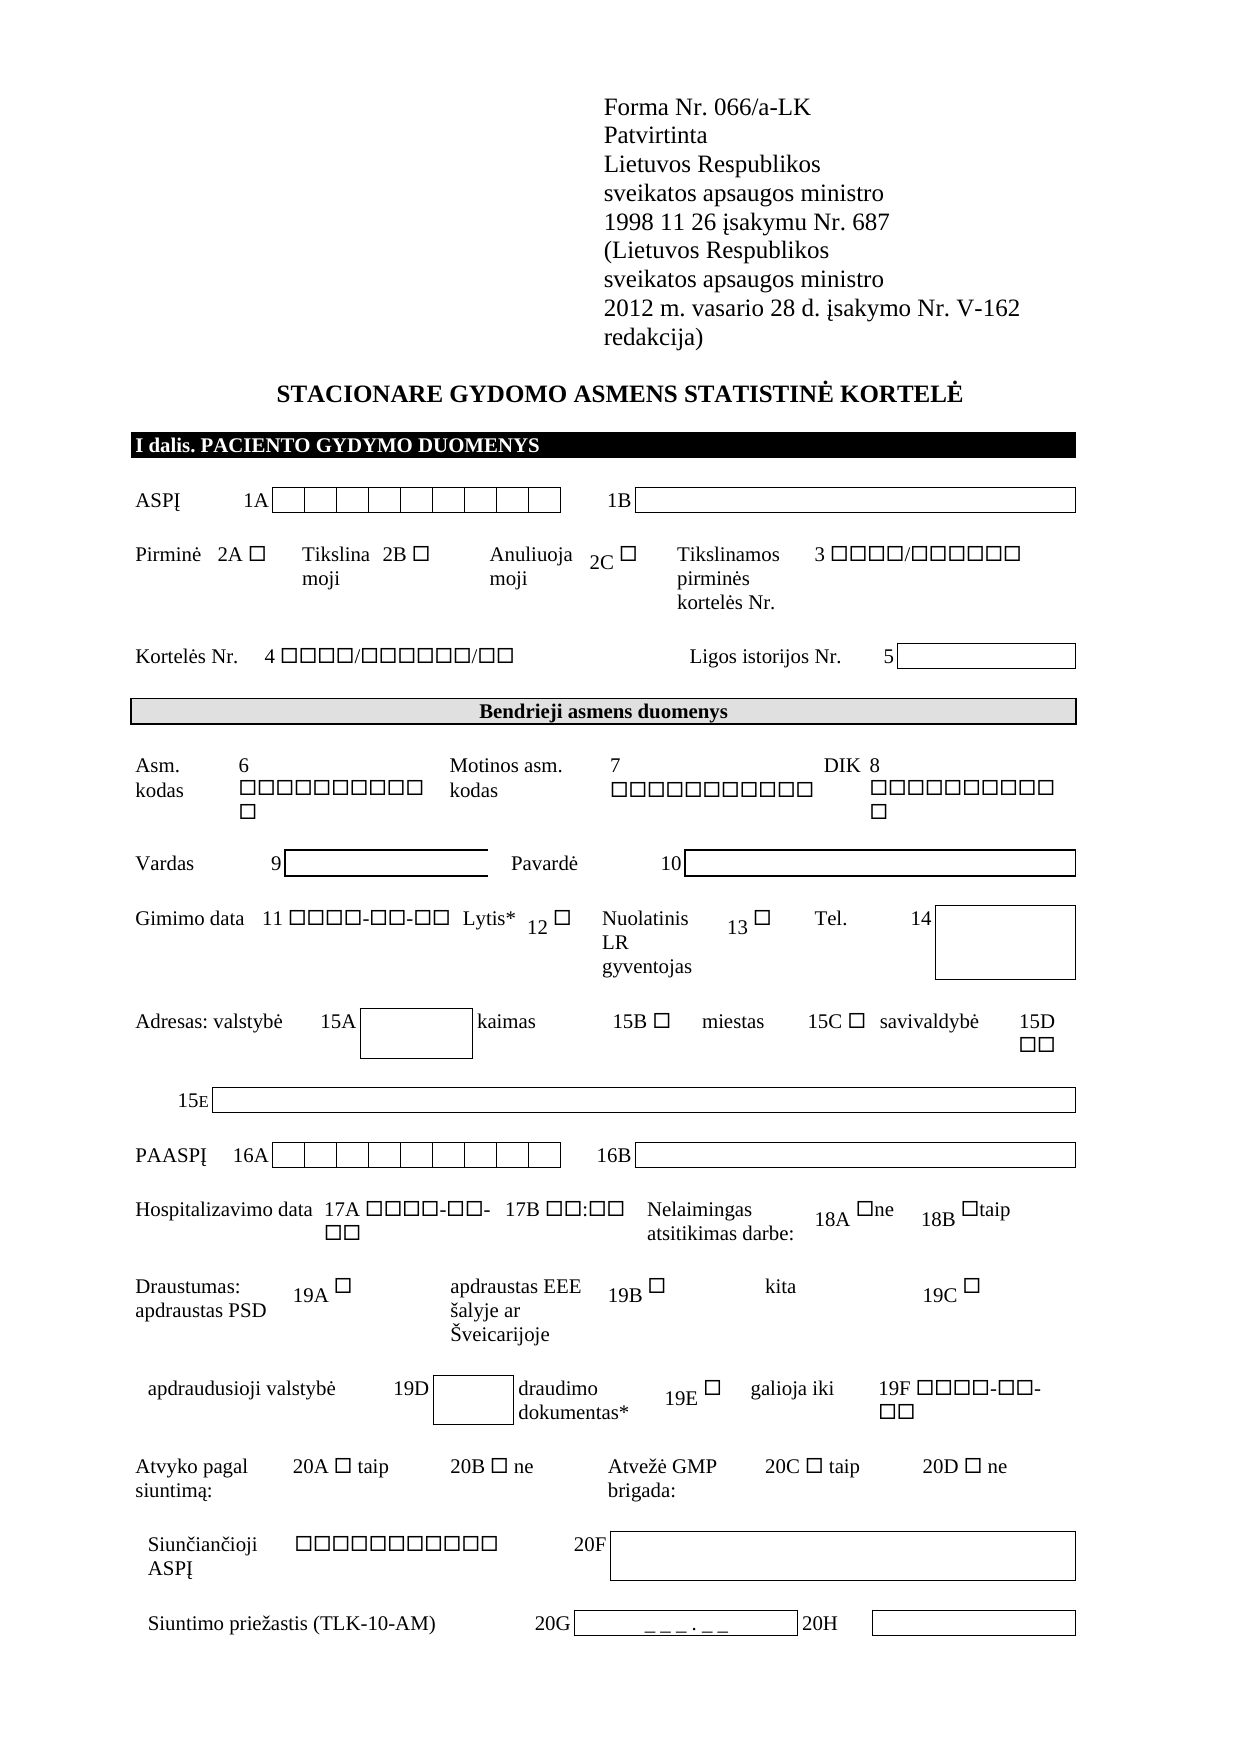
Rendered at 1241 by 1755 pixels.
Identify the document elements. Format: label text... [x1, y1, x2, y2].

table_header 1A [235, 487, 272, 512]
table_header [434, 1376, 513, 1424]
table_header Lytis* [459, 905, 523, 978]
table_header 3 [][][][]/[][][][][][] [810, 542, 1076, 614]
table_header DIK [820, 754, 865, 821]
table_header Siunčiančioji ASPĮ [131, 1531, 290, 1580]
table_header [636, 1143, 1075, 1167]
table_header 16B [585, 1142, 635, 1167]
table_header [636, 488, 1075, 512]
text Forma Nr. 066/a-LK [603, 92, 1109, 120]
table_header [433, 488, 464, 512]
table_header Bendrieji asmens duomenys [132, 699, 1075, 723]
text sveikatos apsaugos ministro [603, 178, 1109, 207]
table_header draudimo dokumentas* [514, 1375, 660, 1424]
table_header [273, 488, 304, 512]
table_header 18B [] taip [917, 1197, 1076, 1245]
table_header [401, 488, 432, 512]
table_header 6 [][][][][][][][][][][] [234, 754, 445, 821]
table_header 20B [] ne [446, 1454, 603, 1502]
table_header Atvežė GMP brigada: [604, 1454, 761, 1502]
table_header Hospitalizavimo data [131, 1197, 320, 1245]
table_header [337, 488, 368, 512]
table_header 9 [260, 849, 284, 875]
text Patvirtinta [603, 120, 1109, 149]
table_header [401, 1143, 432, 1167]
table_header 20H [798, 1610, 872, 1635]
table_header Pavardė [507, 849, 648, 875]
table_header 7 [][][][][][][][][][][] [606, 754, 819, 821]
table_header 19F [][][][]-[][]-[][] [874, 1375, 1076, 1424]
table_header 20D [] ne [918, 1454, 1076, 1502]
table_header 15B [] [585, 1008, 698, 1057]
table_header 19C [] [918, 1274, 1076, 1346]
table_header apdraustas EEE šalyje ar Šveicarijoje [446, 1274, 603, 1346]
table_header miestas [698, 1008, 798, 1057]
text 2012 m. vasario 28 d. įsakymo Nr. V-162 redakcija) [603, 293, 1109, 350]
table_header [898, 644, 1075, 668]
table_header [529, 1143, 560, 1167]
table_header [936, 906, 1075, 978]
table_header [305, 1143, 336, 1167]
table_header [213, 1088, 1075, 1112]
table_header [497, 488, 528, 512]
table_header I dalis. PACIENTO GYDYMO DUOMENYS [132, 433, 1075, 457]
table_header [369, 1143, 400, 1167]
table_header 15e [131, 1087, 212, 1112]
table_header 5 [860, 643, 897, 668]
table_header Gimimo data [131, 905, 258, 978]
table_header 10 [648, 849, 684, 875]
table_header 2C [] [585, 542, 673, 614]
table_header Nelaimingas atsitikimas darbe: [643, 1197, 810, 1245]
table_header [337, 1143, 368, 1167]
table_header 15C [] [798, 1008, 875, 1057]
table_header 16A [223, 1142, 272, 1167]
table_header 19D [353, 1375, 433, 1424]
table_header [497, 1143, 528, 1167]
table_header Pirminė [131, 542, 213, 614]
table_header apdraudusioji valstybė [131, 1375, 352, 1424]
text 1998 11 26 įsakymu Nr. 687 [603, 207, 1109, 235]
table_header [488, 849, 507, 875]
table_header [369, 488, 400, 512]
table_header [561, 1142, 585, 1167]
table_header [873, 1611, 1075, 1635]
table_header 11 [][][][]-[][]-[][] [258, 905, 458, 978]
table_header kita [761, 1274, 918, 1346]
table_header 15D [][] [998, 1008, 1076, 1057]
table_header PAASPĮ [131, 1142, 223, 1167]
table_header 20G [473, 1610, 574, 1635]
table_header Draustumas: apdraustas PSD [131, 1274, 288, 1346]
table_header 20F [548, 1531, 610, 1580]
table_header 17A [][][][]-[][]-[][] [320, 1197, 501, 1245]
text (Lietuvos Respublikos [603, 235, 1109, 264]
table_header 4 [][][][]/[][][][][][]/[][] [260, 643, 685, 668]
table_header [529, 488, 560, 512]
table_header 20C [] taip [761, 1454, 918, 1502]
table_header [686, 851, 1075, 875]
table_header 20A [] taip [289, 1454, 446, 1502]
table_header Asm. kodas [131, 754, 234, 821]
table_header Siuntimo priežastis (TLK-10-AM) [131, 1610, 473, 1635]
table_header galioja iki [746, 1375, 874, 1424]
table_header ASPĮ [131, 487, 235, 512]
table_header 2B [] [378, 542, 485, 614]
table_header _ _ _ . _ _ [575, 1611, 797, 1635]
table_header [273, 1143, 304, 1167]
table_header [465, 488, 496, 512]
table_header 19A [] [289, 1274, 446, 1346]
table_header 8 [][][][][][][][][][][] [865, 754, 1076, 821]
table_header Vardas [131, 849, 260, 875]
table_header [611, 1532, 1075, 1580]
table_header 1B [585, 487, 635, 512]
table_header Tikslinamoji [298, 542, 378, 614]
text Lietuvos Respublikos [603, 149, 1109, 178]
table_header [561, 487, 585, 512]
table_header Anuliuojamoji [485, 542, 585, 614]
table_header Tel. [810, 905, 873, 978]
table_header [286, 851, 487, 875]
table_header Adresas: valstybė [131, 1008, 293, 1057]
table_header Ligos istorijos Nr. [685, 643, 860, 668]
table_header [361, 1009, 472, 1057]
table_header savivaldybė [875, 1008, 998, 1057]
table_header [305, 488, 336, 512]
table_header [][][][][][][][][][][] [290, 1531, 548, 1580]
table_header 2A [] [213, 542, 298, 614]
table_header [465, 1143, 496, 1167]
table_header 19E [] [660, 1375, 746, 1424]
table_header Atvyko pagal siuntimą: [131, 1454, 288, 1502]
table_header 12 [] [523, 905, 598, 978]
table_header 14 [873, 905, 935, 978]
table_header Kortelės Nr. [131, 643, 260, 668]
table_header 13 [] [723, 905, 810, 978]
table_header Nuolatinis LR gyventojas [598, 905, 723, 978]
table_header 18A [] ne [810, 1197, 917, 1245]
text sveikatos apsaugos ministro [603, 264, 1109, 293]
table_header [433, 1143, 464, 1167]
table_header 15A [293, 1008, 360, 1057]
table_header 19B [] [604, 1274, 761, 1346]
text STACIONARE GYDOMO ASMENS STATISTINĖ KORTELĖ [131, 379, 1109, 408]
table_header kaimas [473, 1008, 585, 1057]
table_header 17B [][]:[][] [501, 1197, 643, 1245]
table_header Motinos asm. kodas [445, 754, 606, 821]
table_header Tikslinamos pirminės kortelės Nr. [673, 542, 810, 614]
